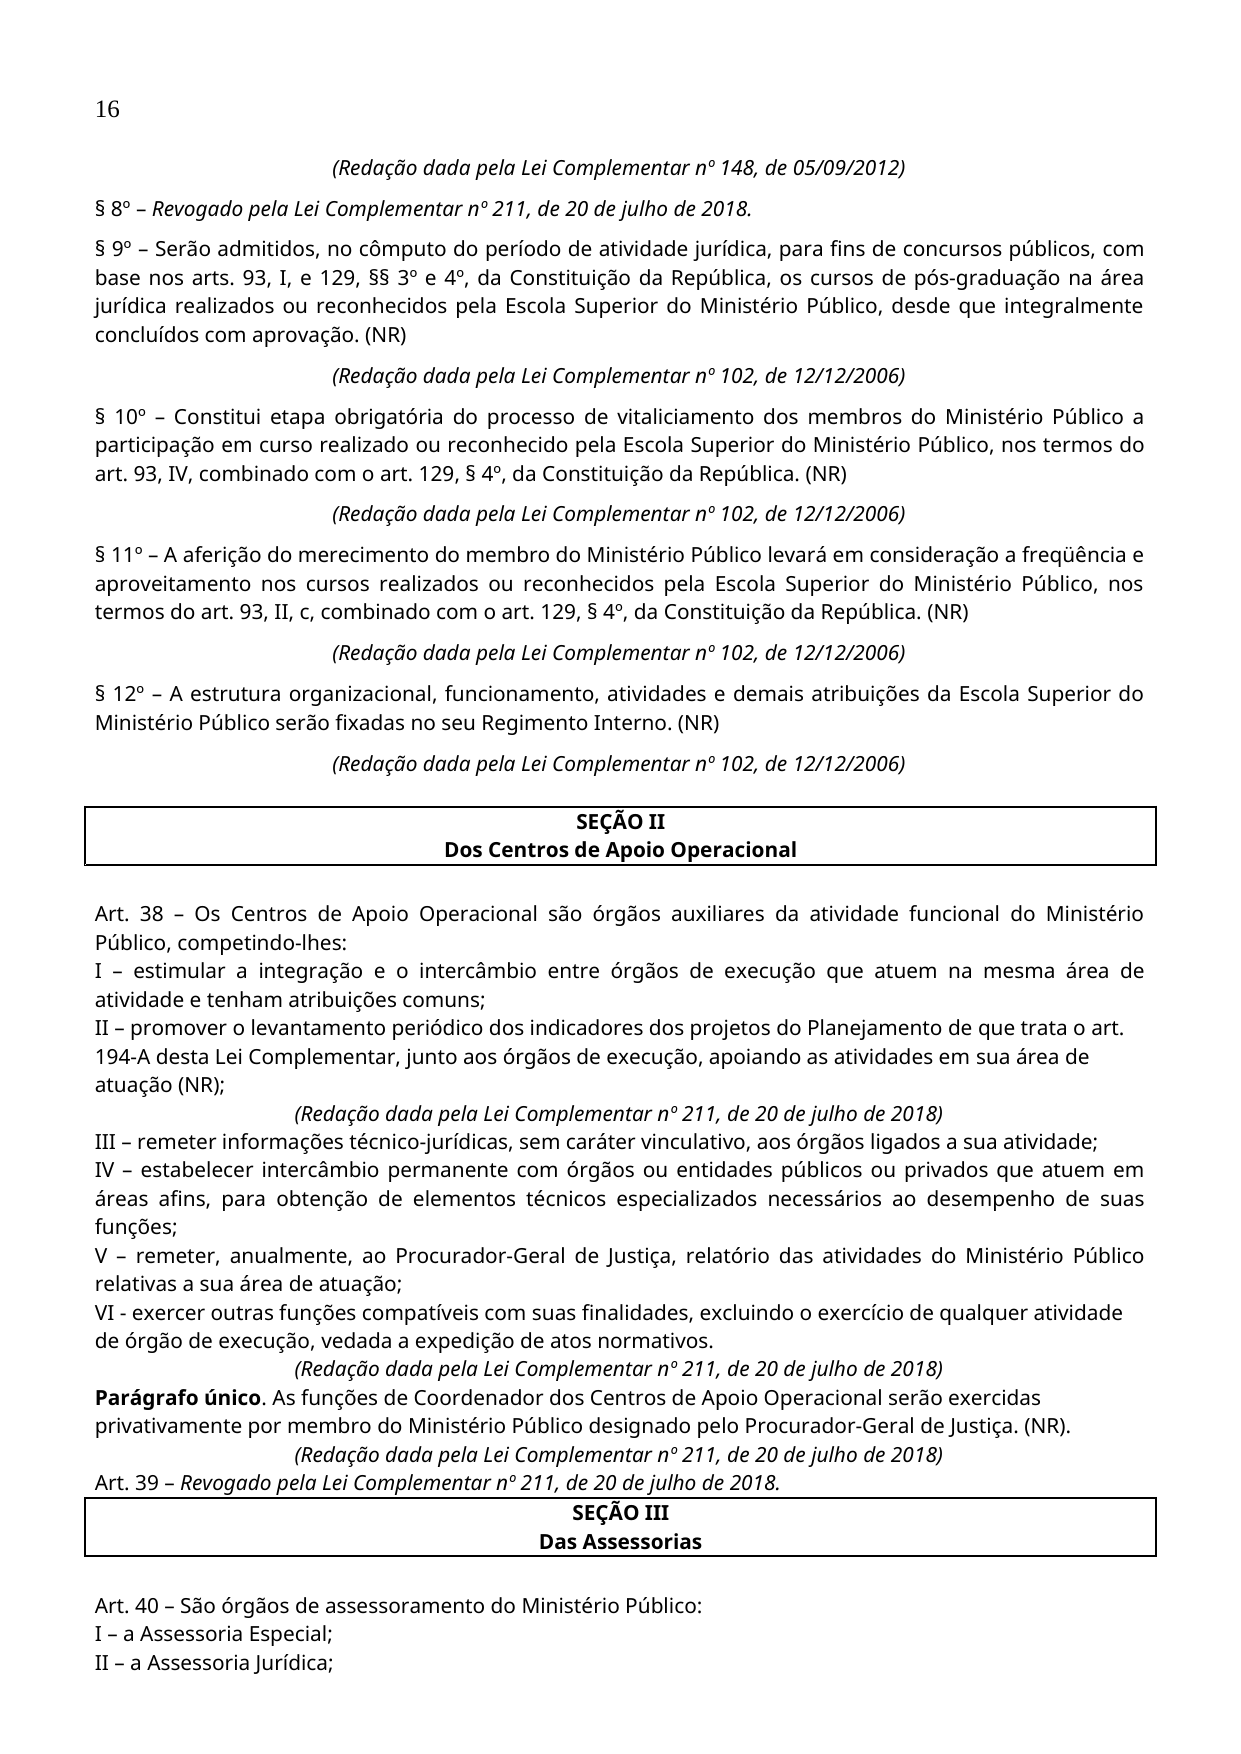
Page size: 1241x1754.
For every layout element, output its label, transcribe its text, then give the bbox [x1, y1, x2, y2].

text I – estimular a integração e o intercâmbio entre órgãos de execução que atuem na mesma área de atividade e tenham atribuições comuns; [94, 956, 1146, 1013]
table_header SEÇÃO II Dos Centros de Apoio Operacional [86, 808, 1155, 864]
text (Redação dada pela Lei Complementar nº 102, de 12/12/2006) [94, 638, 1146, 667]
text Parágrafo único. As funções de Coordenador dos Centros de Apoio Operacional serão exercidas privativamente por membro do Ministério Público designado pelo Procurador-Geral de Justiça. (NR). [94, 1383, 1146, 1440]
text Art. 39 – Revogado pela Lei Complementar nº 211, de 20 de julho de 2018. [94, 1468, 1146, 1497]
text (Redação dada pela Lei Complementar nº 102, de 12/12/2006) [94, 749, 1146, 777]
text (Redação dada pela Lei Complementar nº 211, de 20 de julho de 2018) [94, 1099, 1146, 1127]
text VI - exercer outras funções compatíveis com suas finalidades, excluindo o exercício de qualquer atividade de órgão de execução, vedada a expedição de atos normativos. [94, 1298, 1146, 1354]
text § 10º – Constitui etapa obrigatória do processo de vitaliciamento dos membros do Ministério Público a participação em curso realizado ou reconhecido pela Escola Superior do Ministério Público, nos termos do art. 93, IV, combinado com o art. 129, § 4º, da Constituição da República. (NR) [94, 402, 1146, 487]
text V – remeter, anualmente, ao Procurador-Geral de Justiça, relatório das atividades do Ministério Público relativas a sua área de atuação; [94, 1241, 1146, 1298]
text III – remeter informações técnico-jurídicas, sem caráter vinculativo, aos órgãos ligados a sua atividade; [94, 1127, 1146, 1156]
text § 11º – A aferição do merecimento do membro do Ministério Público levará em consideração a freqüência e aproveitamento nos cursos realizados ou reconhecidos pela Escola Superior do Ministério Público, nos termos do art. 93, II, c, combinado com o art. 129, § 4º, da Constituição da República. (NR) [94, 541, 1146, 626]
text II – promover o levantamento periódico dos indicadores dos projetos do Planejamento de que trata o art. 194-A desta Lei Complementar, junto aos órgãos de execução, apoiando as atividades em sua área de atuação (NR); [94, 1013, 1146, 1099]
text Art. 40 – São órgãos de assessoramento do Ministério Público: [94, 1591, 1146, 1619]
text (Redação dada pela Lei Complementar nº 102, de 12/12/2006) [94, 361, 1146, 389]
text § 12º – A estrutura organizacional, funcionamento, atividades e demais atribuições da Escola Superior do Ministério Público serão fixadas no seu Regimento Interno. (NR) [94, 679, 1146, 736]
text (Redação dada pela Lei Complementar nº 102, de 12/12/2006) [94, 499, 1146, 528]
text Art. 38 – Os Centros de Apoio Operacional são órgãos auxiliares da atividade funcional do Ministério Público, competindo-lhes: [94, 899, 1146, 956]
text II – a Assessoria Jurídica; [94, 1648, 1146, 1676]
text § 8º – Revogado pela Lei Complementar nº 211, de 20 de julho de 2018. [94, 194, 1146, 222]
table_header SEÇÃO III Das Assessorias [86, 1499, 1155, 1555]
text § 9º – Serão admitidos, no cômputo do período de atividade jurídica, para fins de concursos públicos, com base nos arts. 93, I, e 129, §§ 3º e 4º, da Constituição da República, os cursos de pós-graduação na área jurídica realizados ou reconhecidos pela Escola Superior do Ministério Público, desde que integralmente concluídos com aprovação. (NR) [94, 234, 1146, 348]
text (Redação dada pela Lei Complementar nº 211, de 20 de julho de 2018) [94, 1354, 1146, 1383]
text (Redação dada pela Lei Complementar nº 148, de 05/09/2012) [94, 153, 1146, 181]
text (Redação dada pela Lei Complementar nº 211, de 20 de julho de 2018) [94, 1440, 1146, 1468]
text IV – estabelecer intercâmbio permanente com órgãos ou entidades públicos ou privados que atuem em áreas afins, para obtenção de elementos técnicos especializados necessários ao desempenho de suas funções; [94, 1156, 1146, 1241]
text I – a Assessoria Especial; [94, 1619, 1146, 1648]
